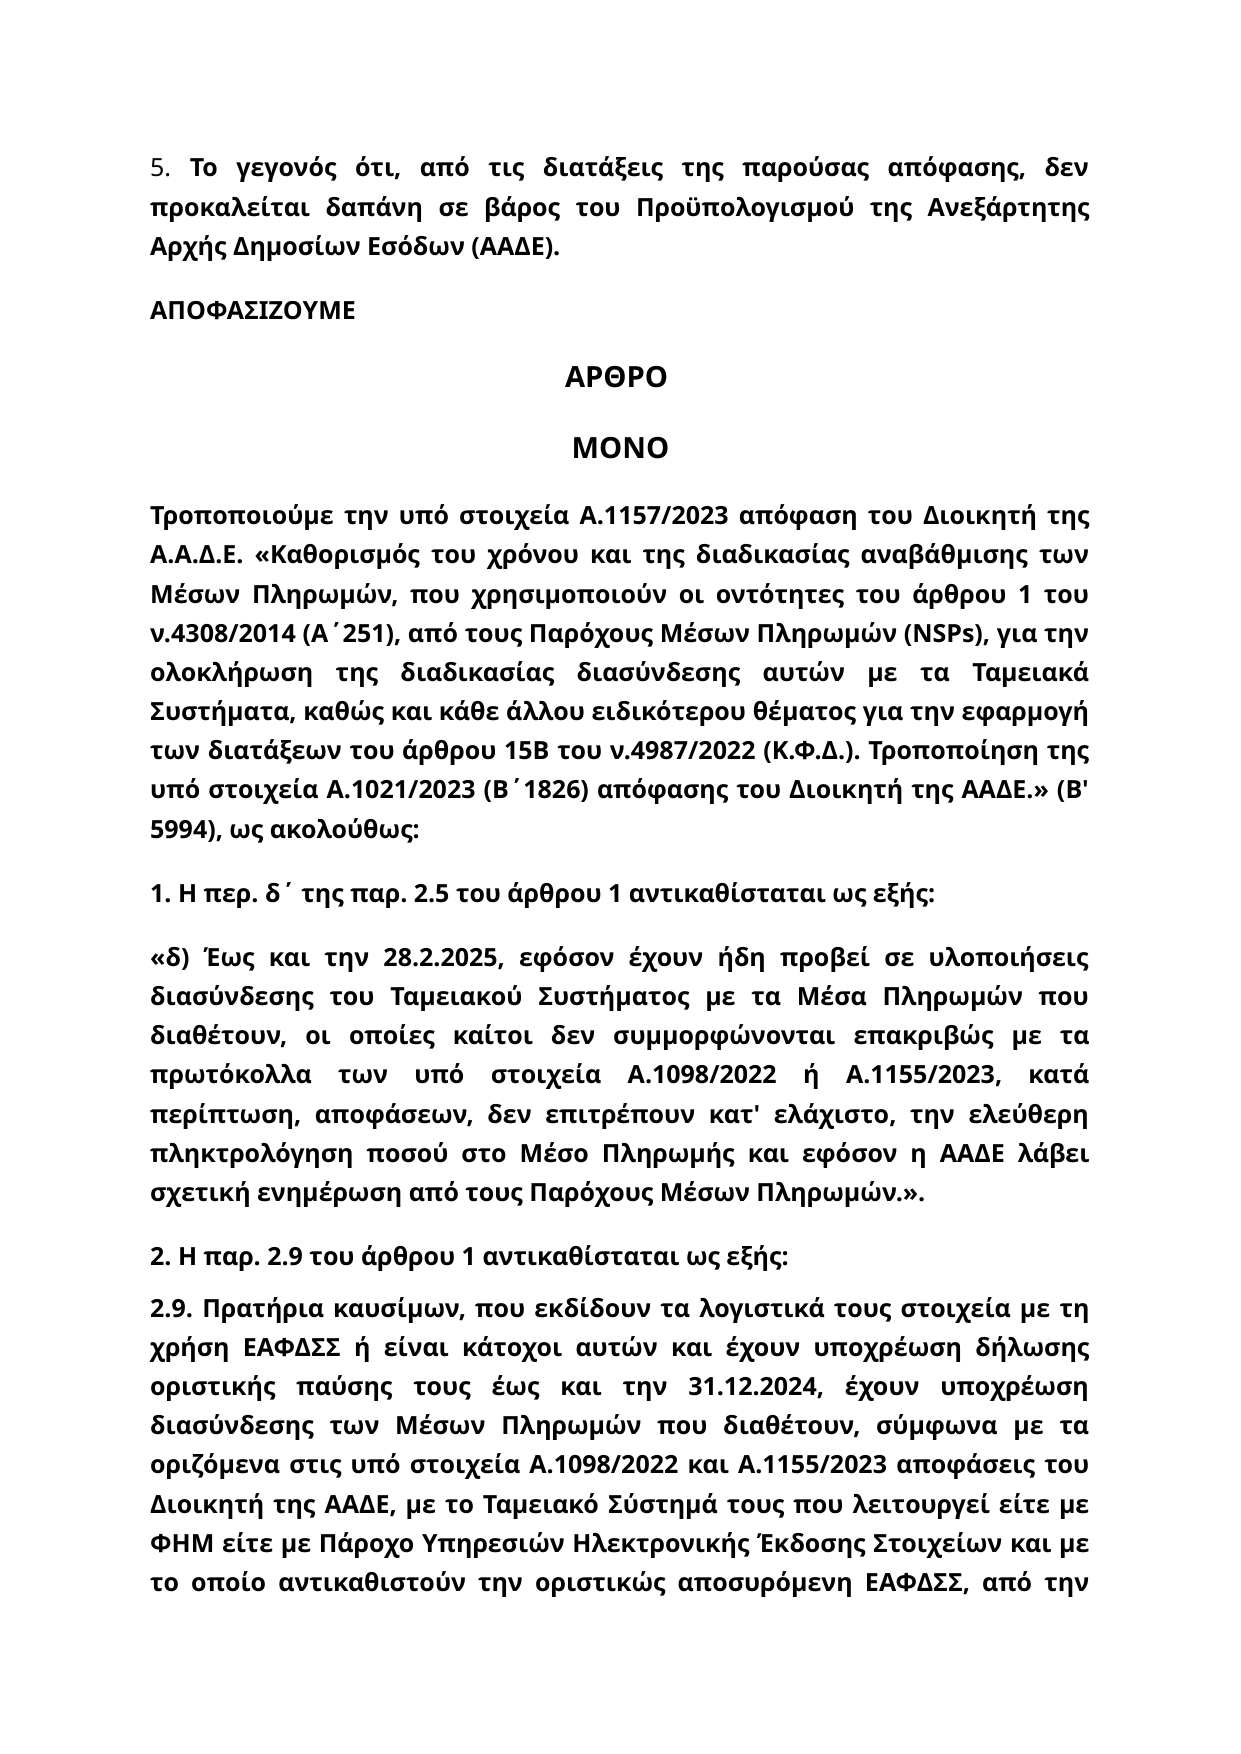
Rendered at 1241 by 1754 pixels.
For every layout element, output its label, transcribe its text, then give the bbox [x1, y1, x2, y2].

text «δ) Έως και την 28.2.2025, εφόσον έχουν ήδη προβεί σε υλοποιήσεις διασύνδεσης του Ταμειακού Συστήματος με τα Μέσα Πληρωμών που διαθέτουν, οι οποίες καίτοι δεν συμμορφώνονται επακριβώς με τα πρωτόκολλα των υπό στοιχεία Α.1098/2022 ή Α.1155/2023, κατά περίπτωση, αποφάσεων, δεν επιτρέπουν κατ' ελάχιστο, την ελεύθερη πληκτρολόγηση ποσού στο Μέσο Πληρωμής και εφόσον η ΑΑΔΕ λάβει σχετική ενημέρωση από τους Παρόχους Μέσων Πληρωμών.». [150, 939, 1090, 1209]
text 2.9. Πρατήρια καυσίμων, που εκδίδουν τα λογιστικά τους στοιχεία με τη χρήση ΕΑΦΔΣΣ ή είναι κάτοχοι αυτών και έχουν υποχρέωση δήλωσης οριστικής παύσης τους έως και την 31.12.2024, έχουν υποχρέωση διασύνδεσης των Μέσων Πληρωμών που διαθέτουν, σύμφωνα με τα οριζόμενα στις υπό στοιχεία Α.1098/2022 και Α.1155/2023 αποφάσεις του Διοικητή της ΑΑΔΕ, με το Ταμειακό Σύστημά τους που λειτουργεί είτε με ΦΗΜ είτε με Πάροχο Υπηρεσιών Ηλεκτρονικής Έκδοσης Στοιχείων και με το οποίο αντικαθιστούν την οριστικώς αποσυρόμενη ΕΑΦΔΣΣ, από την [150, 1290, 1090, 1599]
subtitle ΜΟΝΟ [150, 427, 1090, 467]
text 5. Το γεγονός ότι, από τις διατάξεις της παρούσας απόφασης, δεν προκαλείται δαπάνη σε βάρος του Προϋπολογισμού της Ανεξάρτητης Αρχής Δημοσίων Εσόδων (ΑΑΔΕ). [150, 150, 1090, 262]
text Τροποποιούμε την υπό στοιχεία Α.1157/2023 απόφαση του Διοικητή της Α.Α.Δ.Ε. «Καθορισμός του χρόνου και της διαδικασίας αναβάθμισης των Μέσων Πληρωμών, που χρησιμοποιούν οι οντότητες του άρθρου 1 του ν.4308/2014 (Α΄251), από τους Παρόχους Μέσων Πληρωμών (NSPs), για την ολοκλήρωση της διαδικασίας διασύνδεσης αυτών με τα Ταμειακά Συστήματα, καθώς και κάθε άλλου ειδικότερου θέματος για την εφαρμογή των διατάξεων του άρθρου 15Β του ν.4987/2022 (Κ.Φ.Δ.). Τροποποίηση της υπό στοιχεία Α.1021/2023 (Β΄1826) απόφασης του Διοικητή της ΑΑΔΕ.» (Β' 5994), ως ακολούθως: [150, 498, 1090, 845]
subtitle ΑΡΘΡΟ [150, 357, 1090, 396]
text ΑΠΟΦΑΣΙΖΟΥΜΕ [150, 292, 1090, 327]
text 1. Η περ. δ΄ της παρ. 2.5 του άρθρου 1 αντικαθίσταται ως εξής: [150, 875, 1090, 909]
text 2. Η παρ. 2.9 του άρθρου 1 αντικαθίσταται ως εξής: [150, 1239, 1090, 1273]
